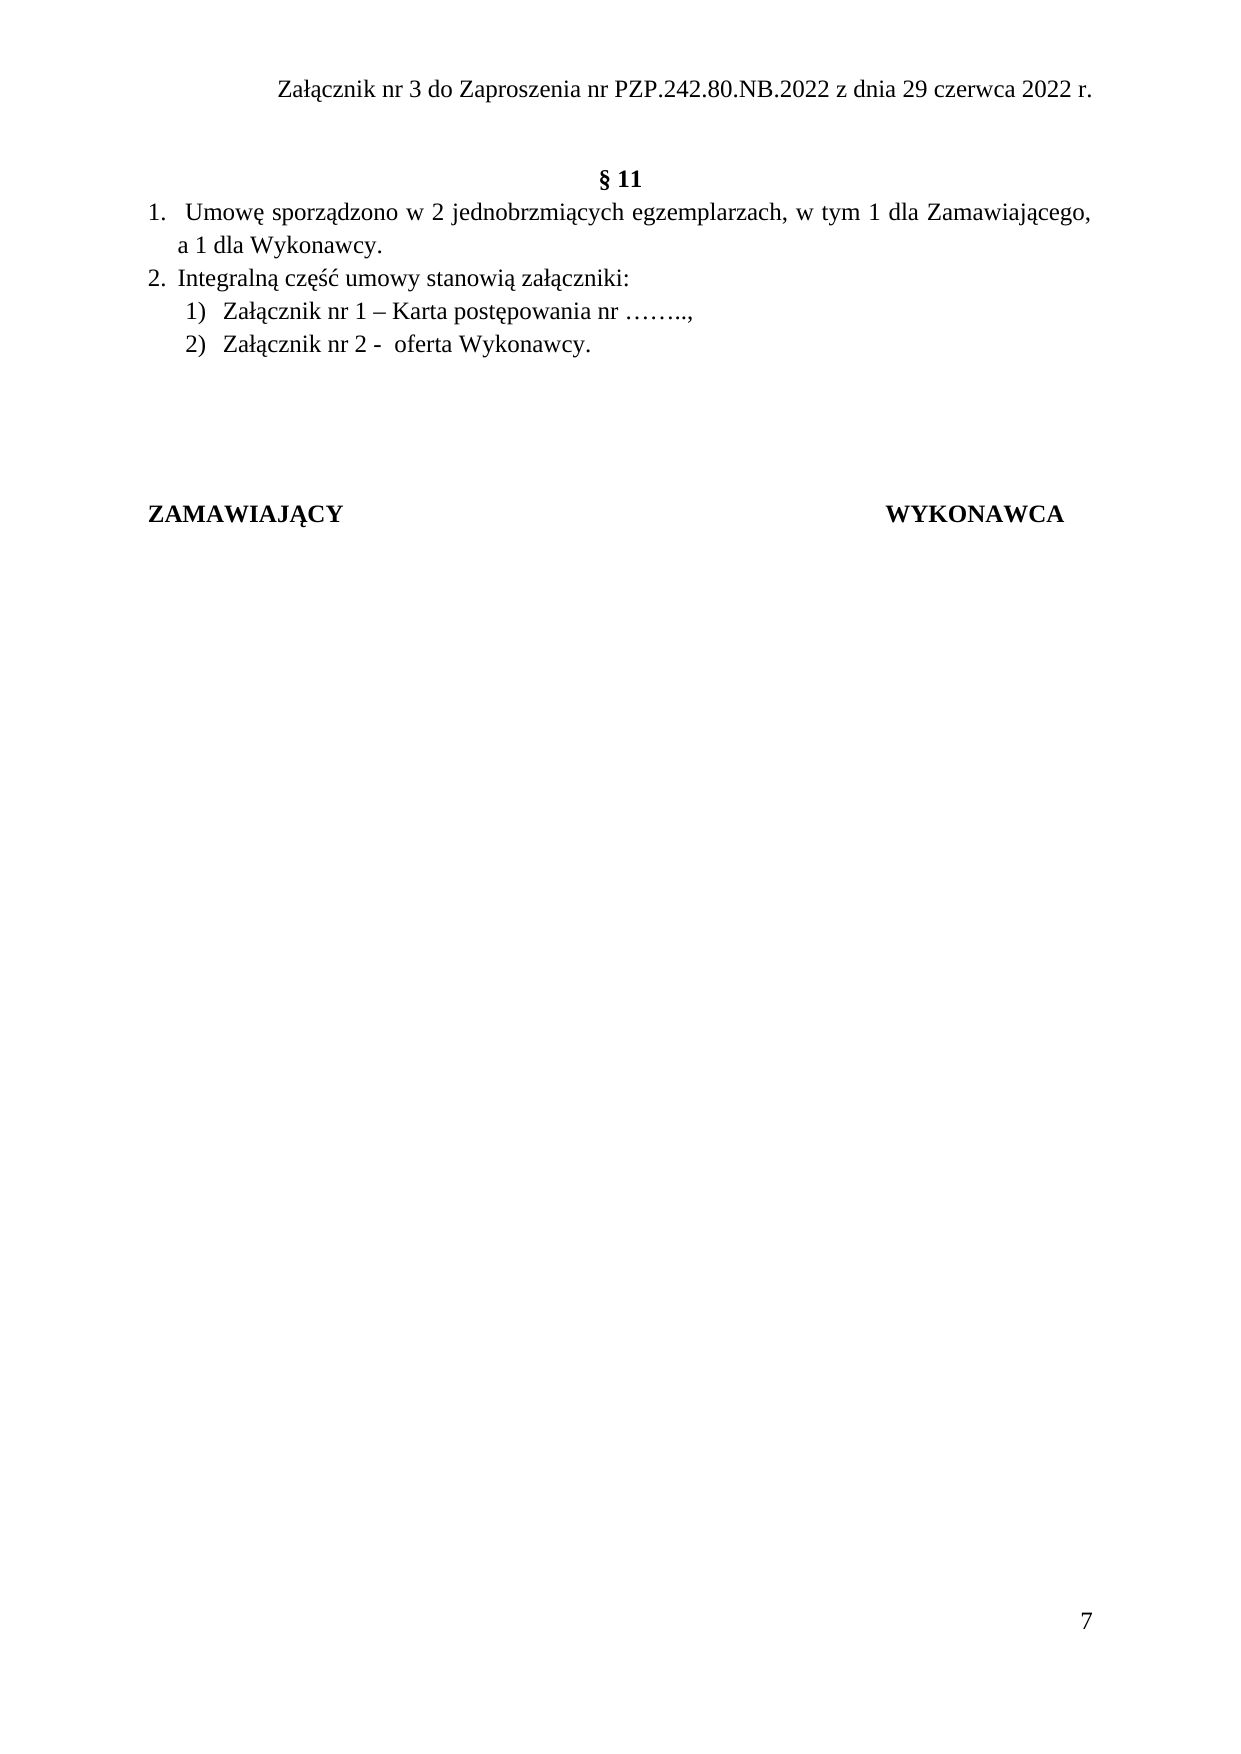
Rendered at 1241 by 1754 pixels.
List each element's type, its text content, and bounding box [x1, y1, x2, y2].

list Umowę sporządzono w 2 jednobrzmiących egzemplarzach, w tym 1 dla Zamawiającego, a 1 dla Wykonawcy. [148, 197, 1093, 259]
list Załącznik nr 2 - oferta Wykonawcy. [185, 329, 1093, 358]
list Integralną część umowy stanowią załączniki: [148, 263, 1093, 292]
text § 11 [148, 164, 1093, 193]
list Załącznik nr 1 – Karta postępowania nr …….., [185, 296, 1093, 325]
text ZAMAWIAJĄCY WYKONAWCA [148, 499, 1093, 527]
